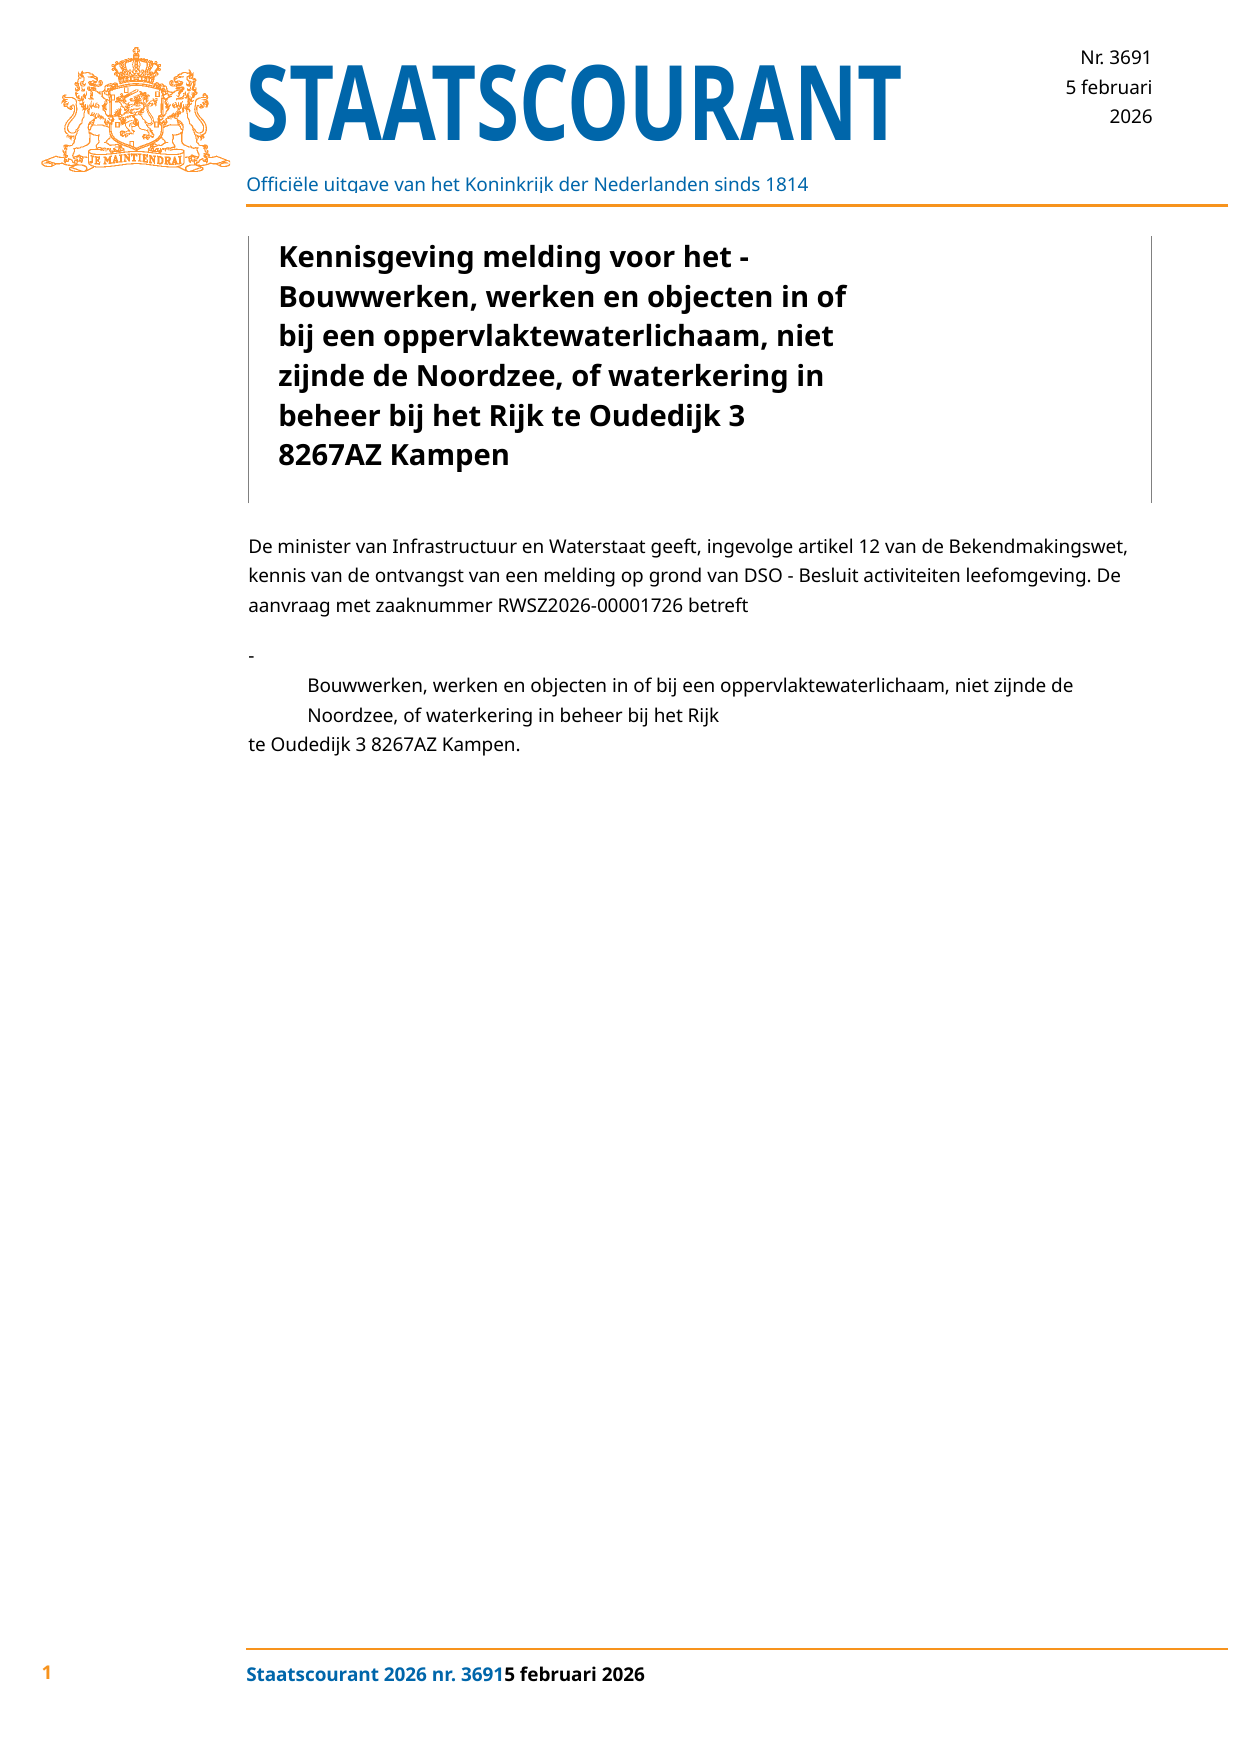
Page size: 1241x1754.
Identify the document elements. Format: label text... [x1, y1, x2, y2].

list Bouwwerken, werken en objecten in of bij een oppervlaktewaterlichaam, niet zijnde de Noordzee, of waterkering in beheer bij het Rijk [248, 672, 1152, 727]
text De minister van Infrastructuur en Waterstaat geeft, ingevolge artikel 12 van de Bekendmakingswet, kennis van de ontvangst van een melding op grond van DSO - Besluit activiteiten leefomgeving. De aanvraag met zaaknummer RWSZ2026-00001726 betreft [248, 533, 1152, 618]
text te Oudedijk 3 8267AZ Kampen. [248, 731, 1152, 757]
table_header [850, 236, 912, 413]
picture [912, 236, 1090, 414]
picture [41, 47, 231, 172]
table_header Kennisgeving melding voor het -Bouwwerken, werken en objecten in of bij een oppervlaktewaterlichaam, niet zijnde de Noordzee, of waterkering in beheer bij het Rijk te Oudedijk 3 8267AZ Kampen [249, 236, 850, 503]
table_header [850, 414, 1151, 503]
table_header [1090, 236, 1151, 413]
